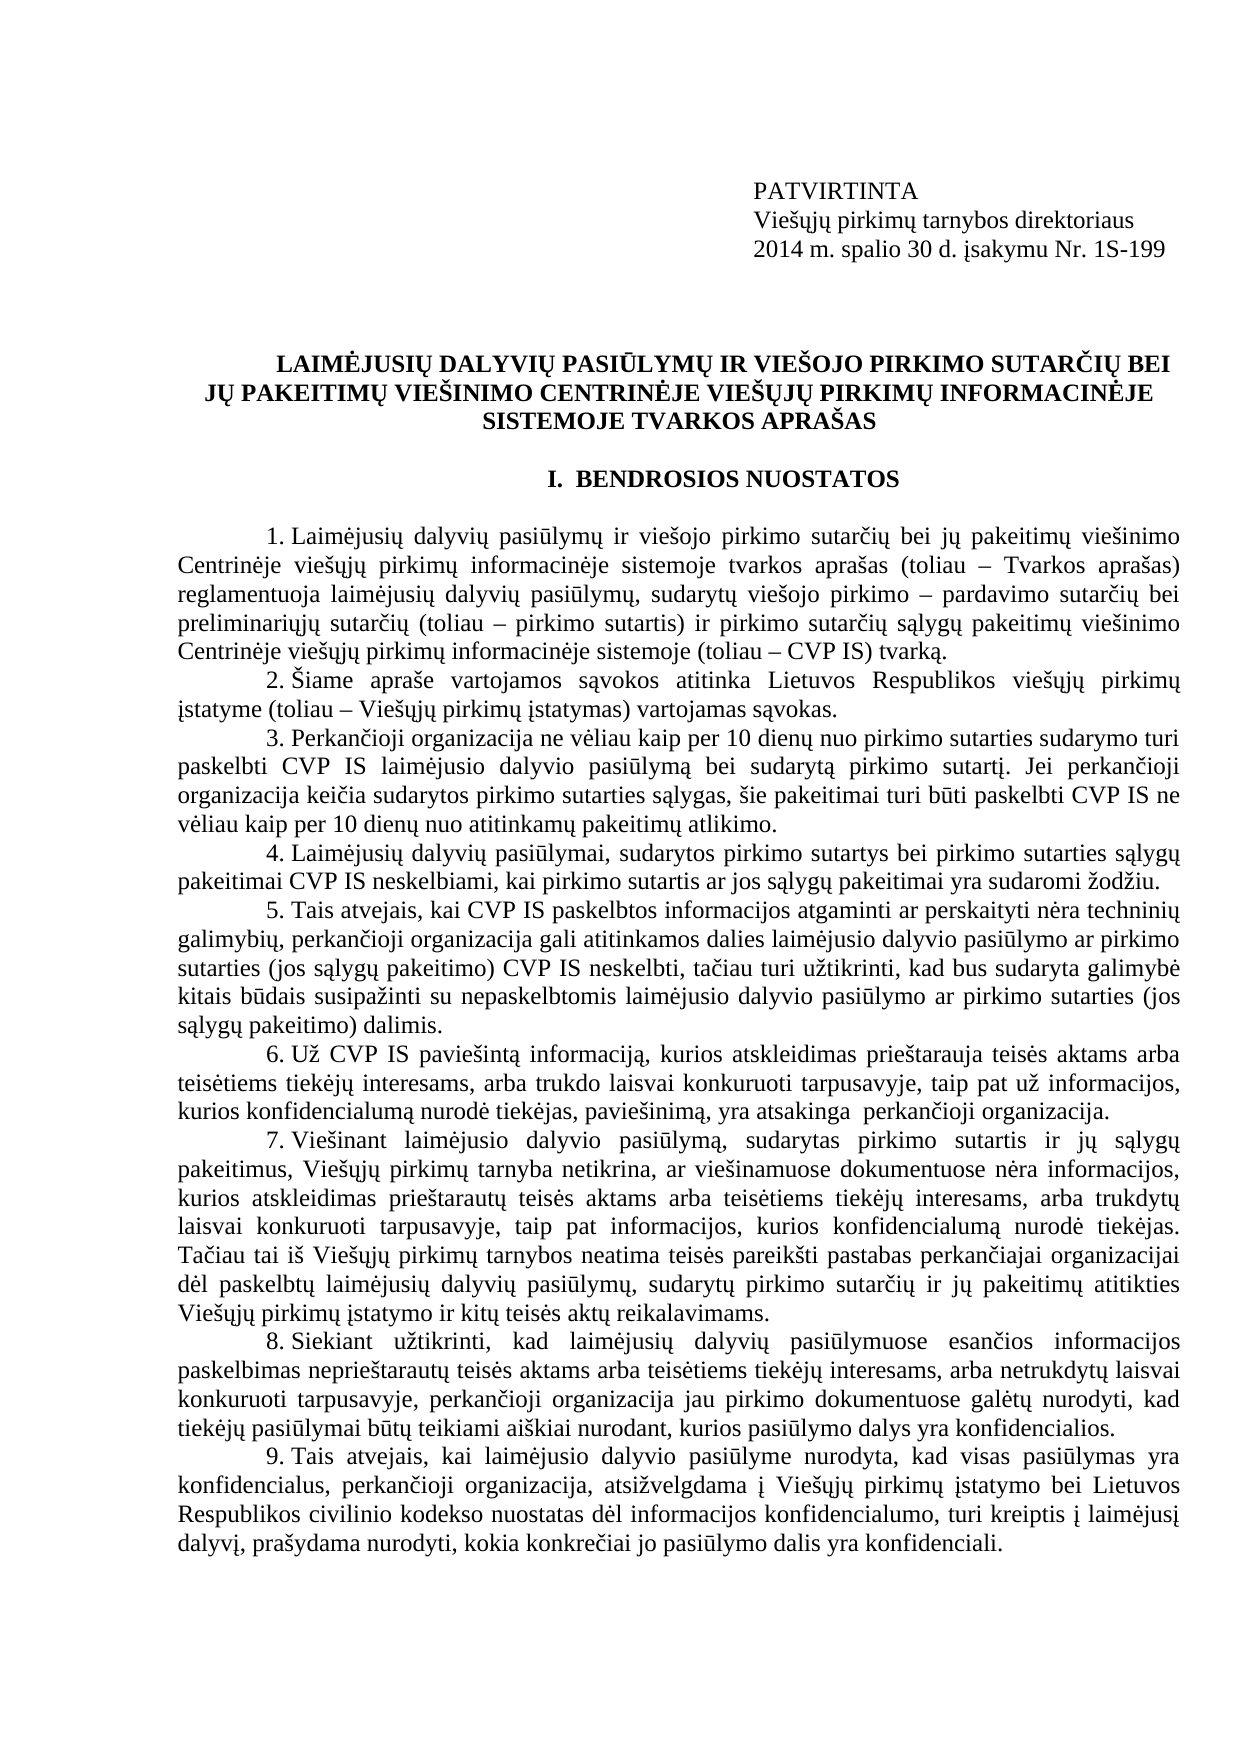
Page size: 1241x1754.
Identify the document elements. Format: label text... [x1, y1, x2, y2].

text 6. Už CVP IS paviešintą informaciją, kurios atskleidimas prieštarauja teisės aktams arba teisėtiems tiekėjų interesams, arba trukdo laisvai konkuruoti tarpusavyje, taip pat už informacijos, kurios konfidencialumą nurodė tiekėjas, paviešinimą, yra atsakinga perkančioji organizacija. [177, 1039, 1181, 1125]
text 3. Perkančioji organizacija ne vėliau kaip per 10 dienų nuo pirkimo sutarties sudarymo turi paskelbti CVP IS laimėjusio dalyvio pasiūlymą bei sudarytą pirkimo sutartį. Jei perkančioji organizacija keičia sudarytos pirkimo sutarties sąlygas, šie pakeitimai turi būti paskelbti CVP IS ne vėliau kaip per 10 dienų nuo atitinkamų pakeitimų atlikimo. [177, 723, 1181, 838]
text Viešųjų pirkimų tarnybos direktoriaus 2014 m. spalio 30 d. įsakymu Nr. 1S-199 [753, 205, 1181, 263]
text 7. Viešinant laimėjusio dalyvio pasiūlymą, sudarytas pirkimo sutartis ir jų sąlygų pakeitimus, Viešųjų pirkimų tarnyba netikrina, ar viešinamuose dokumentuose nėra informacijos, kurios atskleidimas prieštarautų teisės aktams arba teisėtiems tiekėjų interesams, arba trukdytų laisvai konkuruoti tarpusavyje, taip pat informacijos, kurios konfidencialumą nurodė tiekėjas. Tačiau tai iš Viešųjų pirkimų tarnybos neatima teisės pareikšti pastabas perkančiajai organizacijai dėl paskelbtų laimėjusių dalyvių pasiūlymų, sudarytų pirkimo sutarčių ir jų pakeitimų atitikties Viešųjų pirkimų įstatymo ir kitų teisės aktų reikalavimams. [177, 1125, 1181, 1326]
text PATVIRTINTA [753, 176, 1181, 205]
text 9. Tais atvejais, kai laimėjusio dalyvio pasiūlyme nurodyta, kad visas pasiūlymas yra konfidencialus, perkančioji organizacija, atsižvelgdama į Viešųjų pirkimų įstatymo bei Lietuvos Respublikos civilinio kodekso nuostatas dėl informacijos konfidencialumo, turi kreiptis į laimėjusį dalyvį, prašydama nurodyti, kokia konkrečiai jo pasiūlymo dalis yra konfidenciali. [177, 1441, 1181, 1556]
text LAIMĖJUSIŲ DALYVIŲ PASIŪLYMŲ IR VIEŠOJO PIRKIMO SUTARČIŲ BEI JŲ PAKEITIMŲ VIEŠINIMO CENTRINĖJE VIEŠŲJŲ PIRKIMŲ INFORMACINĖJE SISTEMOJE TVARKOS APRAŠAS [177, 349, 1181, 435]
text 8. Siekiant užtikrinti, kad laimėjusių dalyvių pasiūlymuose esančios informacijos paskelbimas neprieštarautų teisės aktams arba teisėtiems tiekėjų interesams, arba netrukdytų laisvai konkuruoti tarpusavyje, perkančioji organizacija jau pirkimo dokumentuose galėtų nurodyti, kad tiekėjų pasiūlymai būtų teikiami aiškiai nurodant, kurios pasiūlymo dalys yra konfidencialios. [177, 1326, 1181, 1441]
text 5. Tais atvejais, kai CVP IS paskelbtos informacijos atgaminti ar perskaityti nėra techninių galimybių, perkančioji organizacija gali atitinkamos dalies laimėjusio dalyvio pasiūlymo ar pirkimo sutarties (jos sąlygų pakeitimo) CVP IS neskelbti, tačiau turi užtikrinti, kad bus sudaryta galimybė kitais būdais susipažinti su nepaskelbtomis laimėjusio dalyvio pasiūlymo ar pirkimo sutarties (jos sąlygų pakeitimo) dalimis. [177, 895, 1181, 1039]
text I. BENDROSIOS NUOSTATOS [177, 464, 1181, 493]
text 4. Laimėjusių dalyvių pasiūlymai, sudarytos pirkimo sutartys bei pirkimo sutarties sąlygų pakeitimai CVP IS neskelbiami, kai pirkimo sutartis ar jos sąlygų pakeitimai yra sudaromi žodžiu. [177, 838, 1181, 895]
text 1. Laimėjusių dalyvių pasiūlymų ir viešojo pirkimo sutarčių bei jų pakeitimų viešinimo Centrinėje viešųjų pirkimų informacinėje sistemoje tvarkos aprašas (toliau – Tvarkos aprašas) reglamentuoja laimėjusių dalyvių pasiūlymų, sudarytų viešojo pirkimo – pardavimo sutarčių bei preliminariųjų sutarčių (toliau – pirkimo sutartis) ir pirkimo sutarčių sąlygų pakeitimų viešinimo Centrinėje viešųjų pirkimų informacinėje sistemoje (toliau – CVP IS) tvarką. [177, 521, 1181, 665]
text 2. Šiame apraše vartojamos sąvokos atitinka Lietuvos Respublikos viešųjų pirkimų įstatyme (toliau – Viešųjų pirkimų įstatymas) vartojamas sąvokas. [177, 665, 1181, 723]
